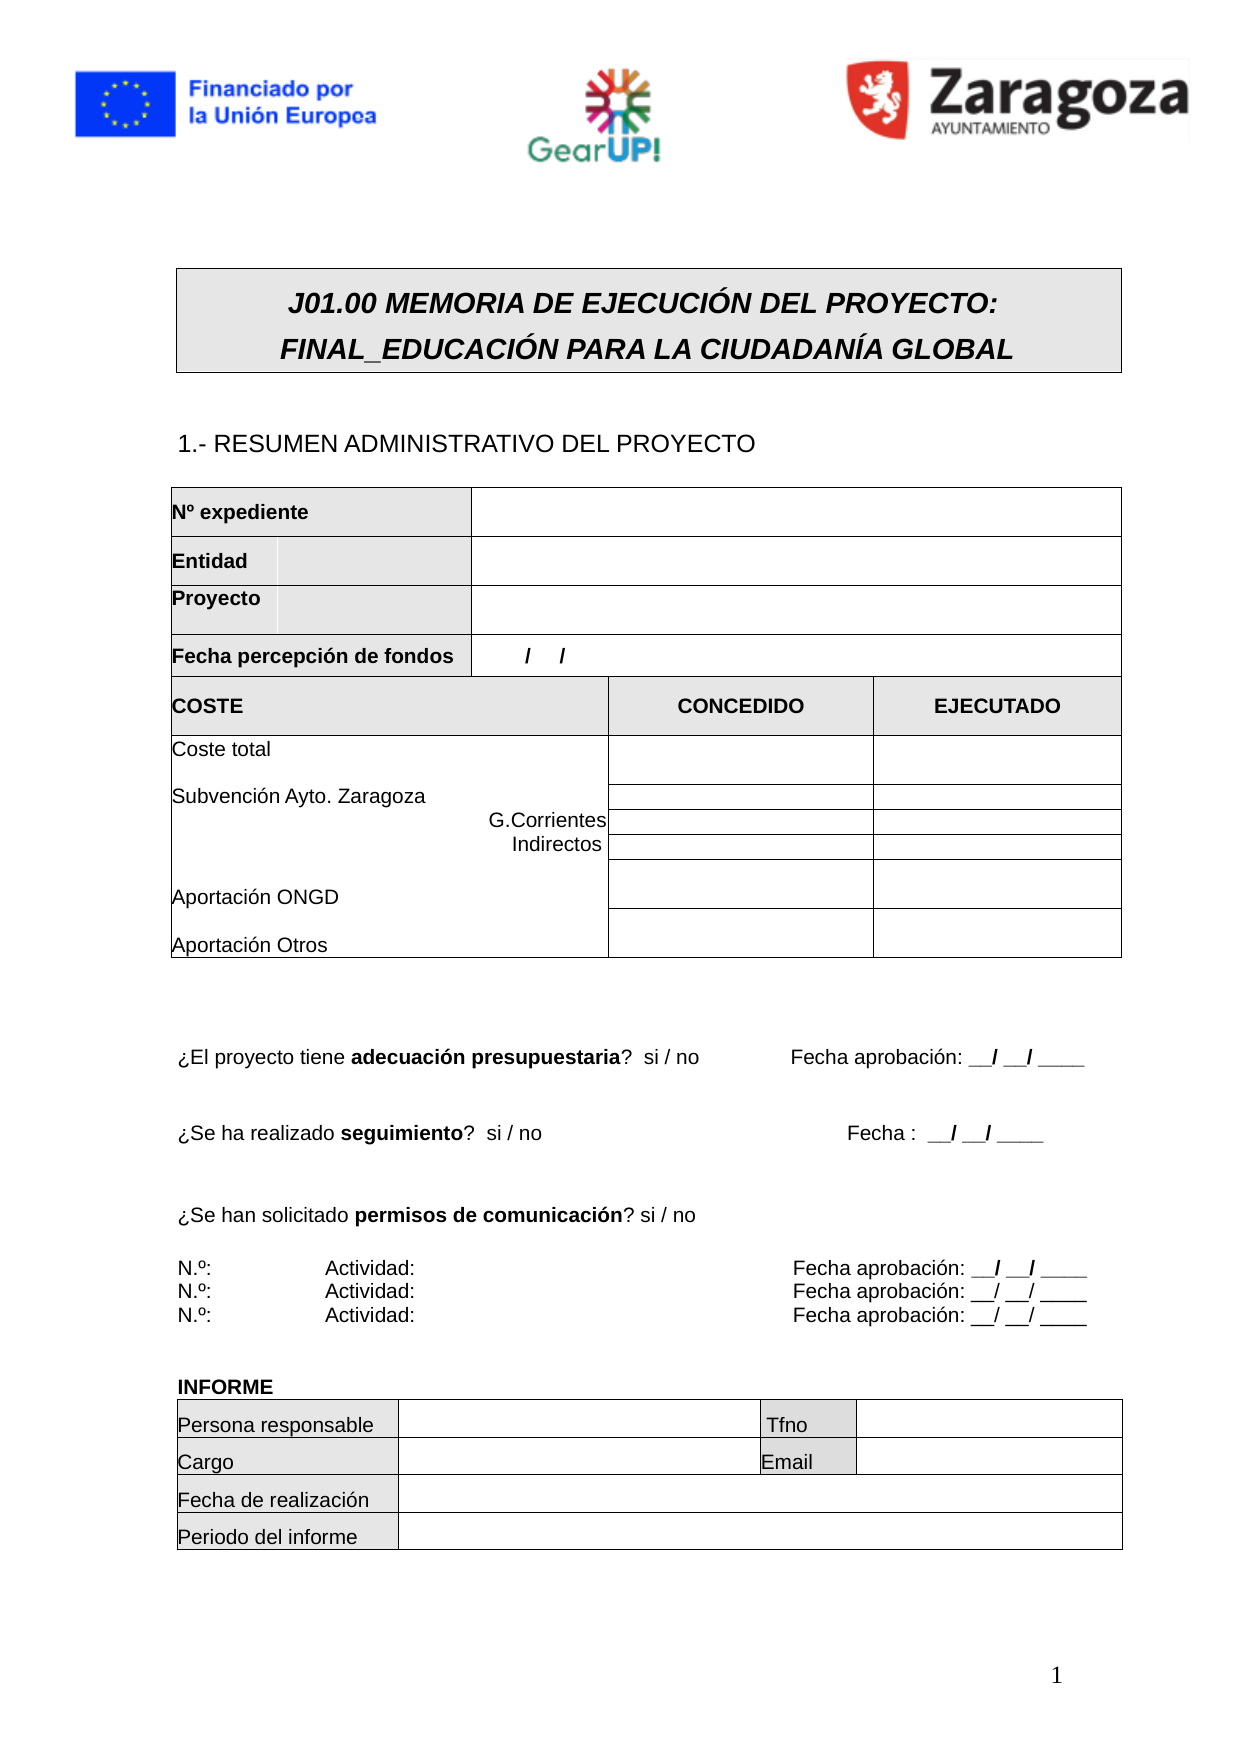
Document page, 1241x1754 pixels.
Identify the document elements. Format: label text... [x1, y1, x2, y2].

table_cell Proyecto [172, 586, 277, 634]
table_cell [472, 537, 1121, 585]
table_cell [874, 835, 1121, 859]
text N.º: Actividad: Fecha aprobación: __/ __/ ____ [177, 1279, 1122, 1303]
table_header [899, 488, 1121, 536]
table_cell [874, 785, 1121, 809]
table_cell Fecha percepción de fondos [172, 635, 471, 676]
table_header [399, 1400, 760, 1437]
text INFORME [177, 1375, 1122, 1399]
table_cell [609, 810, 873, 834]
table_cell [857, 1438, 1122, 1474]
table_cell / / [472, 635, 1121, 676]
table_cell [874, 909, 1121, 957]
table_cell [609, 909, 873, 957]
table_header Nº expediente [172, 488, 471, 536]
text 1.- RESUMEN ADMINISTRATIVO DEL PROYECTO [177, 429, 1122, 458]
table_cell [472, 586, 1121, 634]
table_header [472, 488, 476, 536]
text ¿Se ha realizado seguimiento? si / no Fecha : __/ __/ ____ [177, 1121, 1122, 1145]
table_cell CONCEDIDO [609, 677, 873, 735]
table_cell [399, 1438, 760, 1474]
table_cell Periodo del informe [178, 1513, 398, 1549]
table_cell [399, 1475, 1122, 1512]
table_header Tfno [761, 1400, 856, 1413]
table_cell [399, 1513, 1122, 1549]
table_header [476, 488, 736, 536]
table_cell Cargo [178, 1438, 398, 1474]
table_cell EJECUTADO [874, 677, 1121, 735]
table_cell [874, 860, 1121, 908]
text N.º: Actividad: Fecha aprobación: __/ __/ ____ [177, 1303, 1122, 1327]
table_cell COSTE [172, 677, 608, 735]
table_cell [609, 860, 873, 908]
table_cell Fecha de realización [178, 1475, 398, 1512]
table_cell Email [761, 1438, 856, 1450]
table_cell [278, 537, 471, 585]
table_cell [609, 835, 873, 859]
picture [64, 18, 1190, 172]
table_cell Coste total Subvención Ayto. Zaragoza G.Corrientes Indirectos Aportación ONGD Aportación Otros [172, 736, 608, 957]
table_cell Entidad [172, 537, 277, 585]
table_header Persona responsable [178, 1400, 398, 1437]
table_cell [874, 810, 1121, 834]
table_header J01.00 MEMORIA DE EJECUCIÓN DEL PROYECTO: FINAL_EDUCACIÓN PARA LA CIUDADANÍA GLOBAL [177, 269, 1121, 371]
table_cell [874, 736, 1121, 784]
table_header [736, 488, 899, 536]
text N.º: Actividad: Fecha aprobación: __/ __/ ____ [177, 1255, 1122, 1279]
table_cell [609, 785, 873, 809]
text ¿El proyecto tiene adecuación presupuestaria? si / no Fecha aprobación: __/ __/ ____ [177, 1044, 1122, 1068]
table_cell [278, 586, 471, 634]
table_header [857, 1400, 1122, 1437]
table_cell [609, 736, 873, 784]
text ¿Se han solicitado permisos de comunicación? si / no [177, 1203, 1122, 1227]
